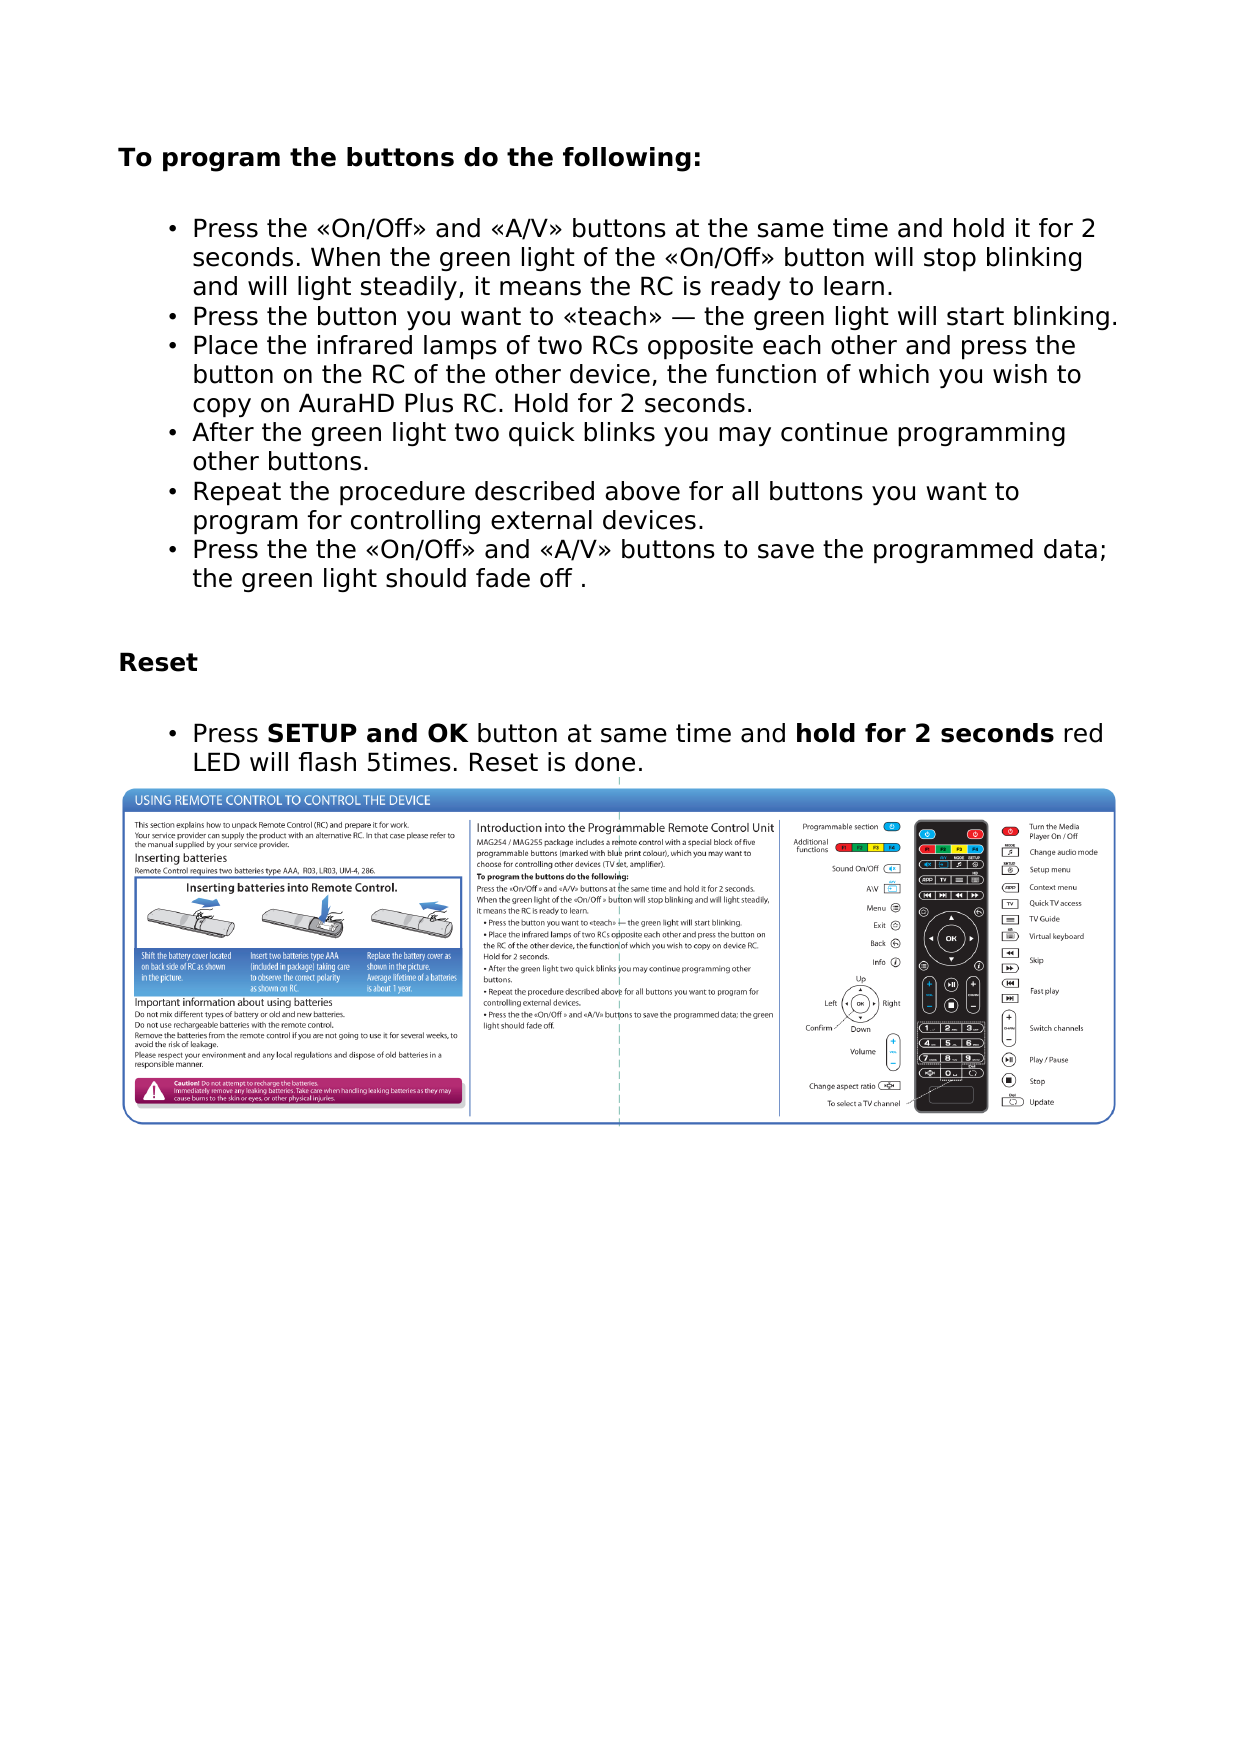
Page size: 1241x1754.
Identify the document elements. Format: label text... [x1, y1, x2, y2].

list Press the button you want to «teach» — the green light will start blinking. [177, 302, 1122, 331]
list Press the «On/Off» and «A/V» buttons at the same time and hold it for 2 seconds. When the green light of the «On/Off» button will stop blinking and will light steadily, it means the RC is ready to learn. [177, 214, 1122, 302]
list Place the infrared lamps of two RCs opposite each other and press the button on the RC of the other device, the function of which you wish to copy on AuraHD Plus RC. Hold for 2 seconds. [177, 331, 1122, 418]
list Repeat the procedure described above for all buttons you want to program for controlling external devices. [177, 477, 1122, 535]
subtitle Reset [118, 648, 1122, 677]
subtitle To program the buttons do the following: [118, 143, 1122, 172]
list Press SETUP and OK button at same time and hold for 2 seconds red LED will flash 5times. Reset is done. [177, 719, 1122, 777]
list After the green light two quick blinks you may continue programming other buttons. [177, 418, 1122, 477]
picture [118, 777, 1123, 1129]
list Press the the «On/Off» and «A/V» buttons to save the programmed data; the green light should fade off . [177, 535, 1122, 593]
